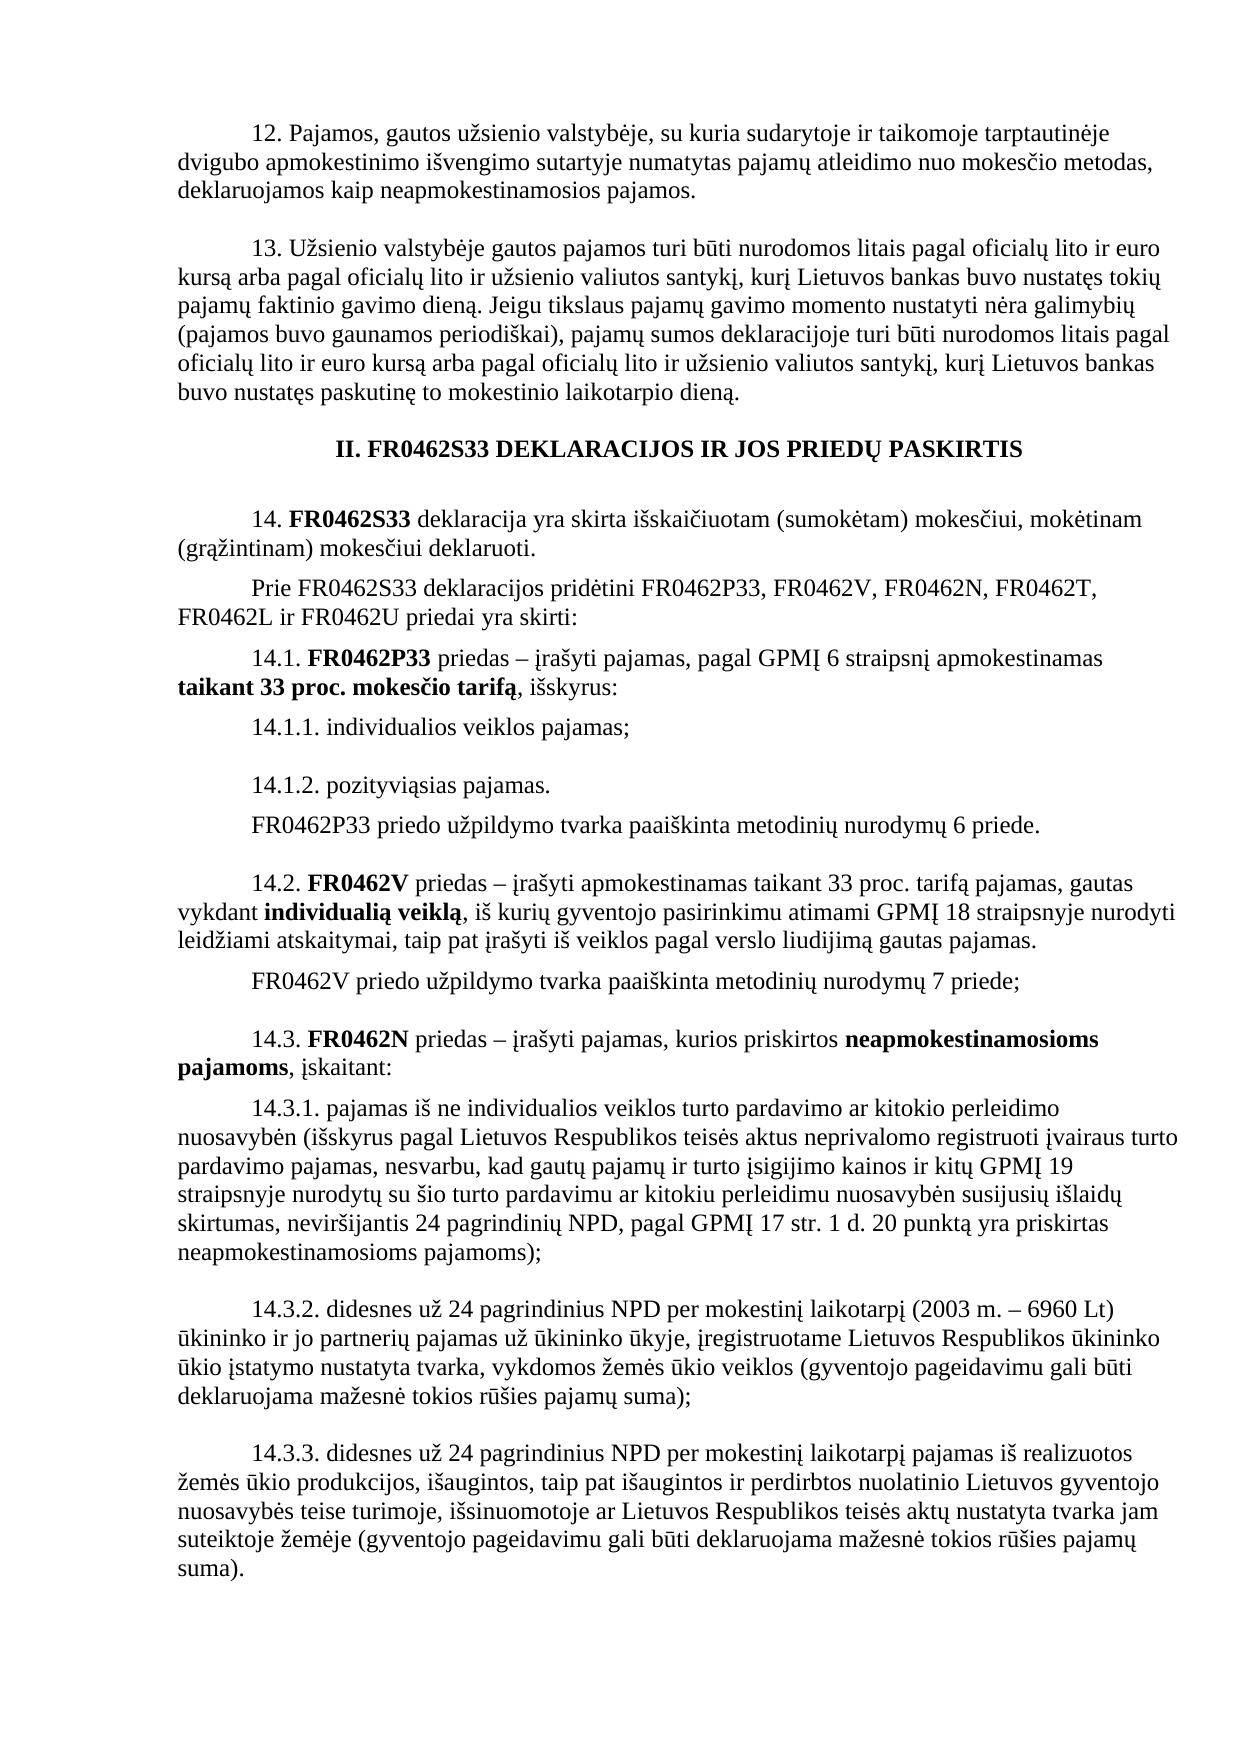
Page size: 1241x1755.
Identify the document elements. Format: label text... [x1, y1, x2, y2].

text FR0462P33 priedo užpildymo tvarka paaiškinta metodinių nurodymų 6 priede. [177, 811, 1182, 839]
text 14.1.2. pozityviąsias pajamas. [177, 770, 1182, 798]
text 13. Užsienio valstybėje gautos pajamos turi būti nurodomos litais pagal oficialų lito ir euro kursą arba pagal oficialų lito ir užsienio valiutos santykį, kurį Lietuvos bankas buvo nustatęs tokių pajamų faktinio gavimo dieną. Jeigu tikslaus pajamų gavimo momento nustatyti nėra galimybių (pajamos buvo gaunamos periodiškai), pajamų sumos deklaracijoje turi būti nurodomos litais pagal oficialų lito ir euro kursą arba pagal oficialų lito ir užsienio valiutos santykį, kurį Lietuvos bankas buvo nustatęs paskutinę to mokestinio laikotarpio dieną. [177, 233, 1182, 406]
text II. FR0462S33 DEKLARACIJOS IR JOS PRIEDŲ PASKIRTIS [177, 434, 1182, 463]
text 14.2. FR0462V priedas – įrašyti apmokestinamas taikant 33 proc. tarifą pajamas, gautas vykdant individualią veiklą, iš kurių gyventojo pasirinkimu atimami GPMĮ 18 straipsnyje nurodyti leidžiami atskaitymai, taip pat įrašyti iš veiklos pagal verslo liudijimą gautas pajamas. [177, 868, 1182, 954]
text 14.3.3. didesnes už 24 pagrindinius NPD per mokestinį laikotarpį pajamas iš realizuotos žemės ūkio produkcijos, išaugintos, taip pat išaugintos ir perdirbtos nuolatinio Lietuvos gyventojo nuosavybės teise turimoje, išsinuomotoje ar Lietuvos Respublikos teisės aktų nustatyta tvarka jam suteiktoje žemėje (gyventojo pageidavimu gali būti deklaruojama mažesnė tokios rūšies pajamų suma). [177, 1438, 1182, 1582]
text 14.3.2. didesnes už 24 pagrindinius NPD per mokestinį laikotarpį (2003 m. – 6960 Lt) ūkininko ir jo partnerių pajamas už ūkininko ūkyje, įregistruotame Lietuvos Respublikos ūkininko ūkio įstatymo nustatyta tvarka, vykdomos žemės ūkio veiklos (gyventojo pageidavimu gali būti deklaruojama mažesnė tokios rūšies pajamų suma); [177, 1294, 1182, 1409]
text FR0462V priedo užpildymo tvarka paaiškinta metodinių nurodymų 7 priede; [177, 966, 1182, 995]
text Prie FR0462S33 deklaracijos pridėtini FR0462P33, FR0462V, FR0462N, FR0462T, FR0462L ir FR0462U priedai yra skirti: [177, 573, 1182, 631]
text 14.1. FR0462P33 priedas – įrašyti pajamas, pagal GPMĮ 6 straipsnį apmokestinamas taikant 33 proc. mokesčio tarifą, išskyrus: [177, 643, 1182, 700]
text 14.3.1. pajamas iš ne individualios veiklos turto pardavimo ar kitokio perleidimo nuosavybėn (išskyrus pagal Lietuvos Respublikos teisės aktus neprivalomo registruoti įvairaus turto pardavimo pajamas, nesvarbu, kad gautų pajamų ir turto įsigijimo kainos ir kitų GPMĮ 19 straipsnyje nurodytų su šio turto pardavimu ar kitokiu perleidimu nuosavybėn susijusių išlaidų skirtumas, neviršijantis 24 pagrindinių NPD, pagal GPMĮ 17 str. 1 d. 20 punktą yra priskirtas neapmokestinamosioms pajamoms); [177, 1093, 1182, 1266]
text 14. FR0462S33 deklaracija yra skirta išskaičiuotam (sumokėtam) mokesčiui, mokėtinam (grąžintinam) mokesčiui deklaruoti. [177, 504, 1182, 561]
text 14.3. FR0462N priedas – įrašyti pajamas, kurios priskirtos neapmokestinamosioms pajamoms, įskaitant: [177, 1024, 1182, 1081]
text 14.1.1. individualios veiklos pajamas; [177, 712, 1182, 741]
text 12. Pajamos, gautos užsienio valstybėje, su kuria sudarytoje ir taikomoje tarptautinėje dvigubo apmokestinimo išvengimo sutartyje numatytas pajamų atleidimo nuo mokesčio metodas, deklaruojamos kaip neapmokestinamosios pajamos. [177, 118, 1182, 204]
